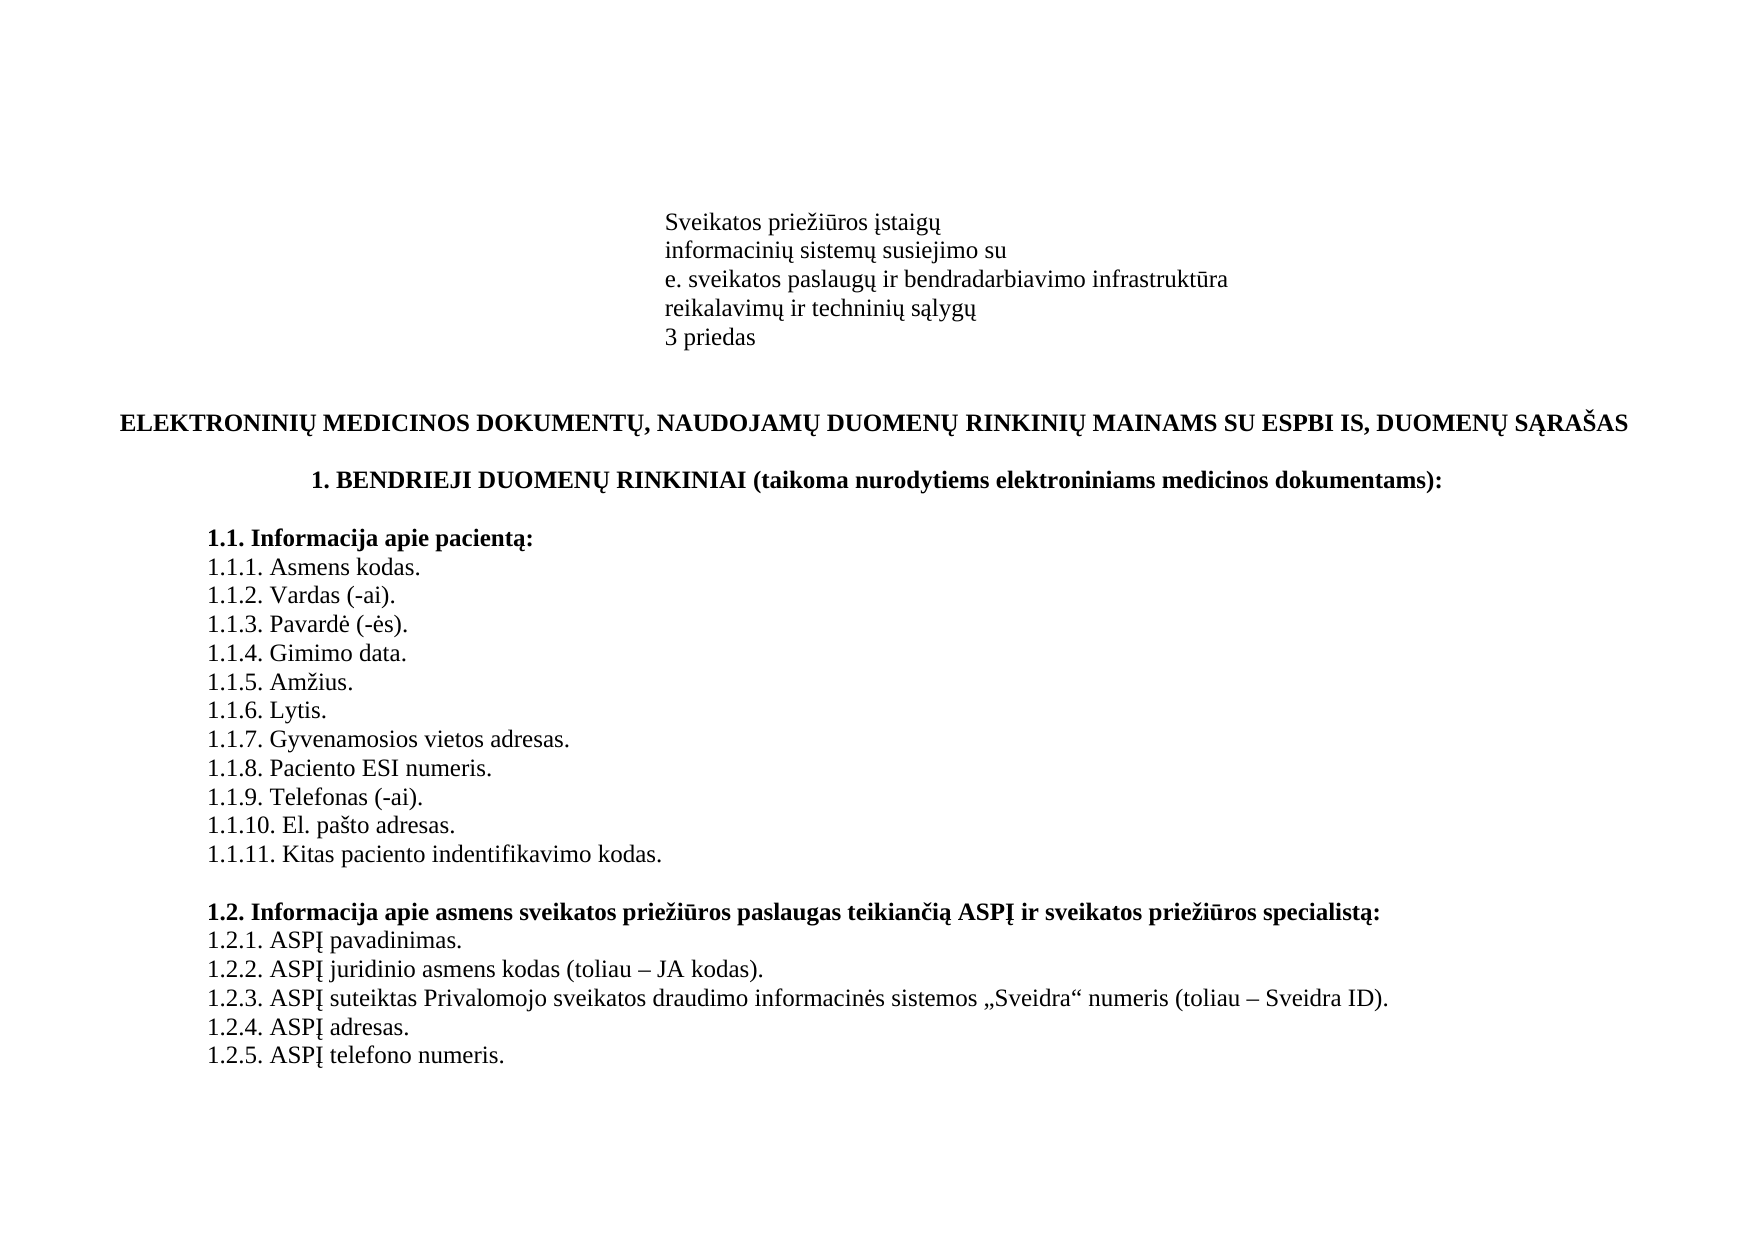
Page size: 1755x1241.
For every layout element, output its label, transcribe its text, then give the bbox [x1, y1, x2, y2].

text 1.2.4. ASPĮ adresas. [118, 1012, 1636, 1040]
text 1.1.5. Amžius. [118, 667, 1636, 695]
text 1.1.2. Vardas (-ai). [118, 580, 1636, 609]
text 1.1. Informacija apie pacientą: [118, 523, 1636, 552]
text 1.2.5. ASPĮ telefono numeris. [118, 1040, 1636, 1069]
text 1.2.1. ASPĮ pavadinimas. [118, 925, 1636, 954]
text 1.1.10. El. pašto adresas. [118, 810, 1636, 839]
text 1.2.2. ASPĮ juridinio asmens kodas (toliau – JA kodas). [118, 954, 1636, 983]
text 1.1.1. Asmens kodas. [118, 552, 1636, 580]
text Sveikatos priežiūros įstaigų [664, 207, 1636, 235]
text 1.1.3. Pavardė (-ės). [118, 609, 1636, 638]
text informacinių sistemų susiejimo su [664, 235, 1636, 264]
text 1.1.4. Gimimo data. [118, 638, 1636, 667]
text 1.2. Informacija apie asmens sveikatos priežiūros paslaugas teikiančią ASPĮ ir sveikatos priežiūros specialistą: [118, 897, 1636, 925]
text 3 priedas [664, 322, 1636, 350]
text 1.2.3. ASPĮ suteiktas Privalomojo sveikatos draudimo informacinės sistemos „Sveidra“ numeris (toliau – Sveidra ID). [118, 983, 1636, 1012]
text 1. BENDRIEJI DUOMENŲ RINKINIAI (taikoma nurodytiems elektroniniams medicinos dokumentams): [118, 465, 1636, 494]
text 1.1.9. Telefonas (-ai). [118, 782, 1636, 810]
text 1.1.7. Gyvenamosios vietos adresas. [118, 724, 1636, 753]
text reikalavimų ir techninių sąlygų [664, 293, 1636, 322]
text 1.1.11. Kitas paciento indentifikavimo kodas. [118, 839, 1636, 868]
text e. sveikatos paslaugų ir bendradarbiavimo infrastruktūra [664, 264, 1636, 293]
text 1.1.6. Lytis. [118, 695, 1636, 724]
text 1.1.8. Paciento ESI numeris. [118, 753, 1636, 782]
text elektroninių MEDICINOS dokumentų, naudojamų duomenų RINKINIŲ mainams su ESPBI IS, DUOMENŲ sąrašas [118, 408, 1636, 437]
